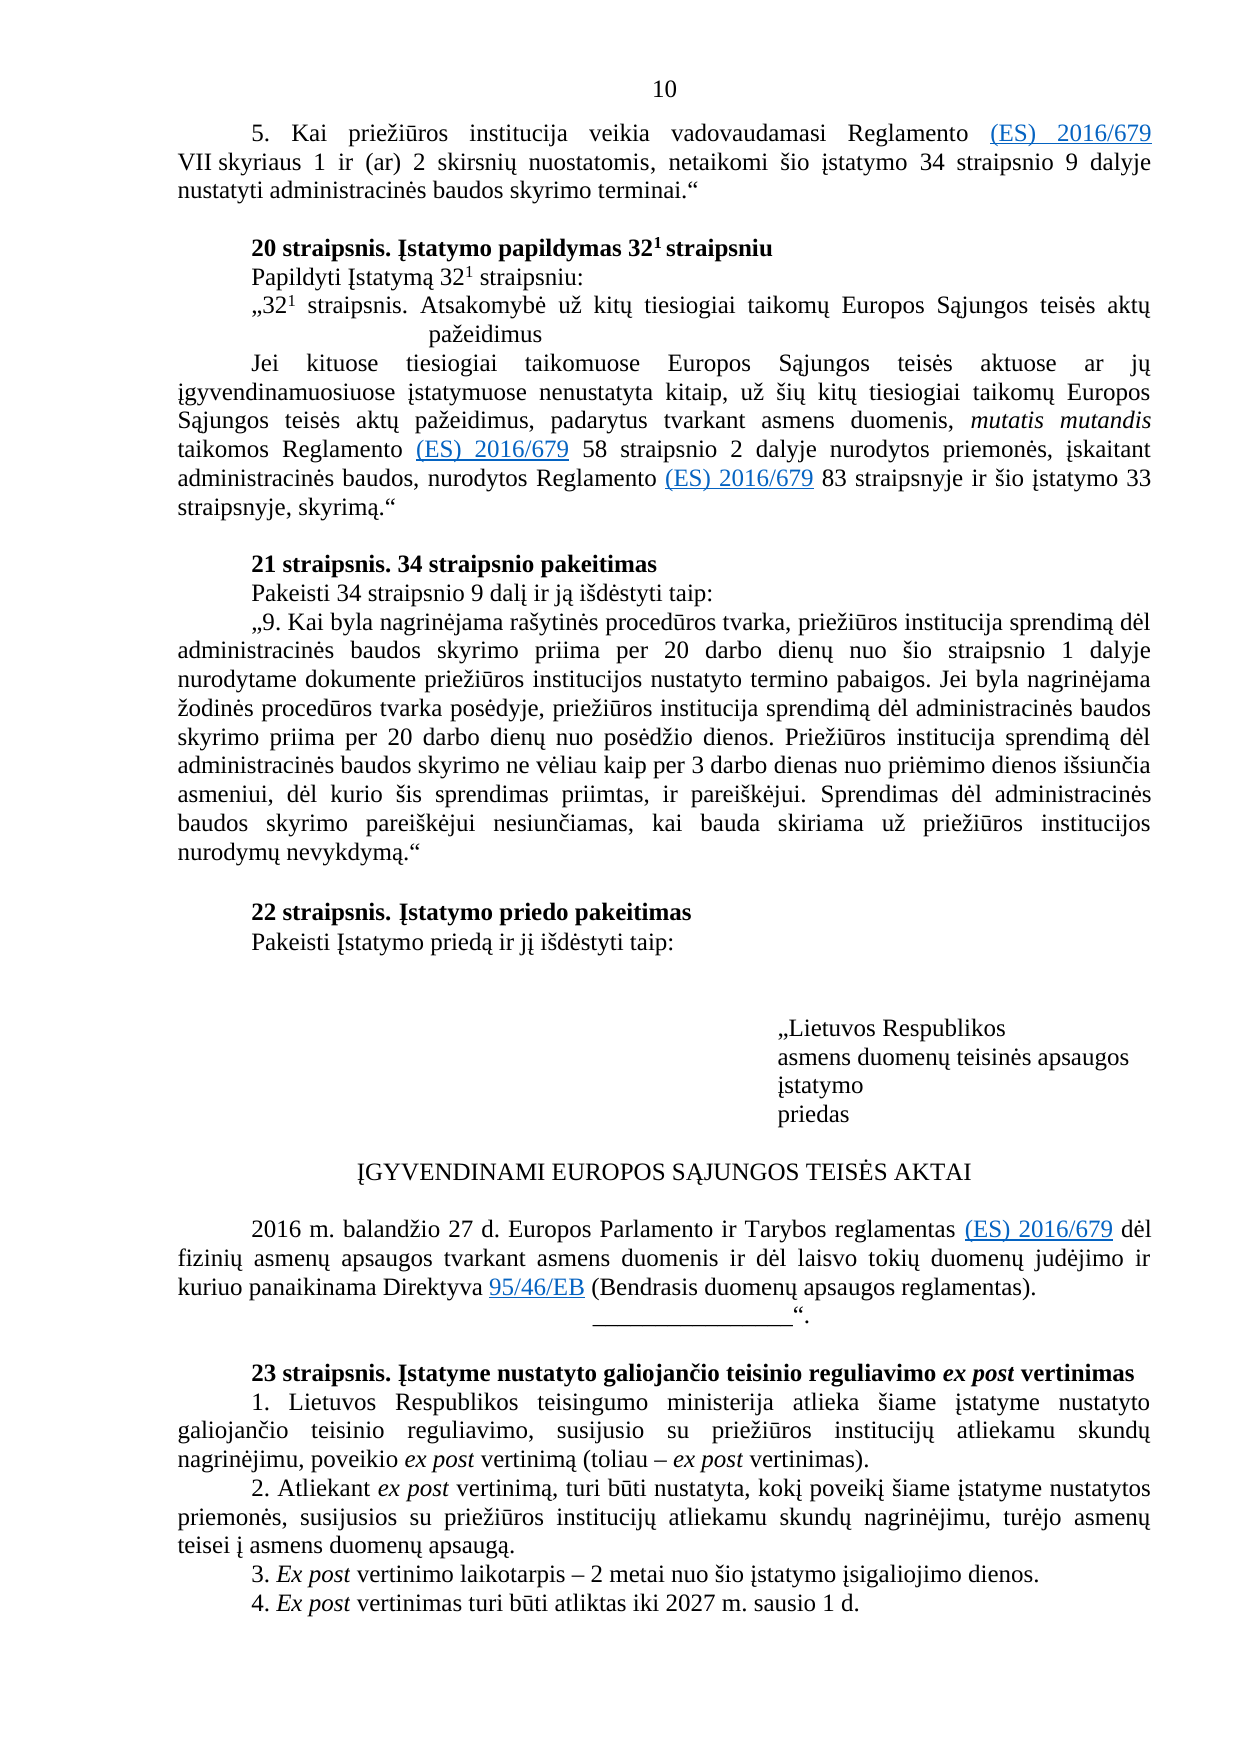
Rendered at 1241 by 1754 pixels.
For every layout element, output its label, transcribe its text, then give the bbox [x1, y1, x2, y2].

text 22 straipsnis. Įstatymo priedo pakeitimas [177, 894, 1152, 927]
text 4. Ex post vertinimas turi būti atliktas iki 2027 m. sausio 1 d. [177, 1588, 1152, 1617]
text priedas [177, 1099, 1152, 1128]
text 3. Ex post vertinimo laikotarpis – 2 metai nuo šio įstatymo įsigaliojimo dienos. [177, 1559, 1152, 1588]
text 21 straipsnis. 34 straipsnio pakeitimas [177, 549, 1152, 578]
text „321 straipsnis. Atsakomybė už kitų tiesiogiai taikomų Europos Sąjungos teisės aktų pažeidimus [251, 291, 1152, 348]
text 2. Atliekant ex post vertinimą, turi būti nustatyta, kokį poveikį šiame įstatyme nustatytos priemonės, susijusios su priežiūros institucijų atliekamu skundų nagrinėjimu, turėjo asmenų teisei į asmens duomenų apsaugą. [177, 1473, 1152, 1559]
text Papildyti Įstatymą 321 straipsniu: [177, 262, 1152, 291]
text ________________“. [177, 1301, 1152, 1329]
text „Lietuvos Respublikos [177, 1013, 1152, 1042]
text Pakeisti Įstatymo priedą ir jį išdėstyti taip: [177, 927, 1152, 956]
text „9. Kai byla nagrinėjama rašytinės procedūros tvarka, priežiūros institucija sprendimą dėl administracinės baudos skyrimo priima per 20 darbo dienų nuo šio straipsnio 1 dalyje nurodytame dokumente priežiūros institucijos nustatyto termino pabaigos. Jei byla nagrinėjama žodinės procedūros tvarka posėdyje, priežiūros institucija sprendimą dėl administracinės baudos skyrimo priima per 20 darbo dienų nuo posėdžio dienos. Priežiūros institucija sprendimą dėl administracinės baudos skyrimo ne vėliau kaip per 3 darbo dienas nuo priėmimo dienos išsiunčia asmeniui, dėl kurio šis sprendimas priimtas, ir pareiškėjui. Sprendimas dėl administracinės baudos skyrimo pareiškėjui nesiunčiamas, kai bauda skiriama už priežiūros institucijos nurodymų nevykdymą.“ [177, 607, 1152, 866]
text 23 straipsnis. Įstatyme nustatyto galiojančio teisinio reguliavimo ex post vertinimas [177, 1358, 1152, 1387]
text Jei kituose tiesiogiai taikomuose Europos Sąjungos teisės aktuose ar jų įgyvendinamuosiuose įstatymuose nenustatyta kitaip, už šių kitų tiesiogiai taikomų Europos Sąjungos teisės aktų pažeidimus, padarytus tvarkant asmens duomenis, mutatis mutandis taikomos Reglamento (ES) 2016/679 58 straipsnio 2 dalyje nurodytos priemonės, įskaitant administracinės baudos, nurodytos Reglamento (ES) 2016/679 83 straipsnyje ir šio įstatymo 33 straipsnyje, skyrimą.“ [177, 348, 1152, 521]
text 5. Kai priežiūros institucija veikia vadovaudamasi Reglamento (ES) 2016/679 VII skyriaus 1 ir (ar) 2 skirsnių nuostatomis, netaikomi šio įstatymo 34 straipsnio 9 dalyje nustatyti administracinės baudos skyrimo terminai.“ [177, 118, 1152, 204]
text Pakeisti 34 straipsnio 9 dalį ir ją išdėstyti taip: [177, 578, 1152, 607]
text asmens duomenų teisinės apsaugos [177, 1042, 1152, 1071]
text ĮGYVENDINAMI EUROPOS SĄJUNGOS TEISĖS AKTAI [177, 1157, 1152, 1186]
text įstatymo [177, 1071, 1152, 1099]
text 2016 m. balandžio 27 d. Europos Parlamento ir Tarybos reglamentas (ES) 2016/679 dėl fizinių asmenų apsaugos tvarkant asmens duomenis ir dėl laisvo tokių duomenų judėjimo ir kuriuo panaikinama Direktyva 95/46/EB (Bendrasis duomenų apsaugos reglamentas). [177, 1214, 1152, 1301]
text 1. Lietuvos Respublikos teisingumo ministerija atlieka šiame įstatyme nustatyto galiojančio teisinio reguliavimo, susijusio su priežiūros institucijų atliekamu skundų nagrinėjimu, poveikio ex post vertinimą (toliau – ex post vertinimas). [177, 1387, 1152, 1473]
text 20 straipsnis. Įstatymo papildymas 321 straipsniu [177, 233, 1152, 262]
